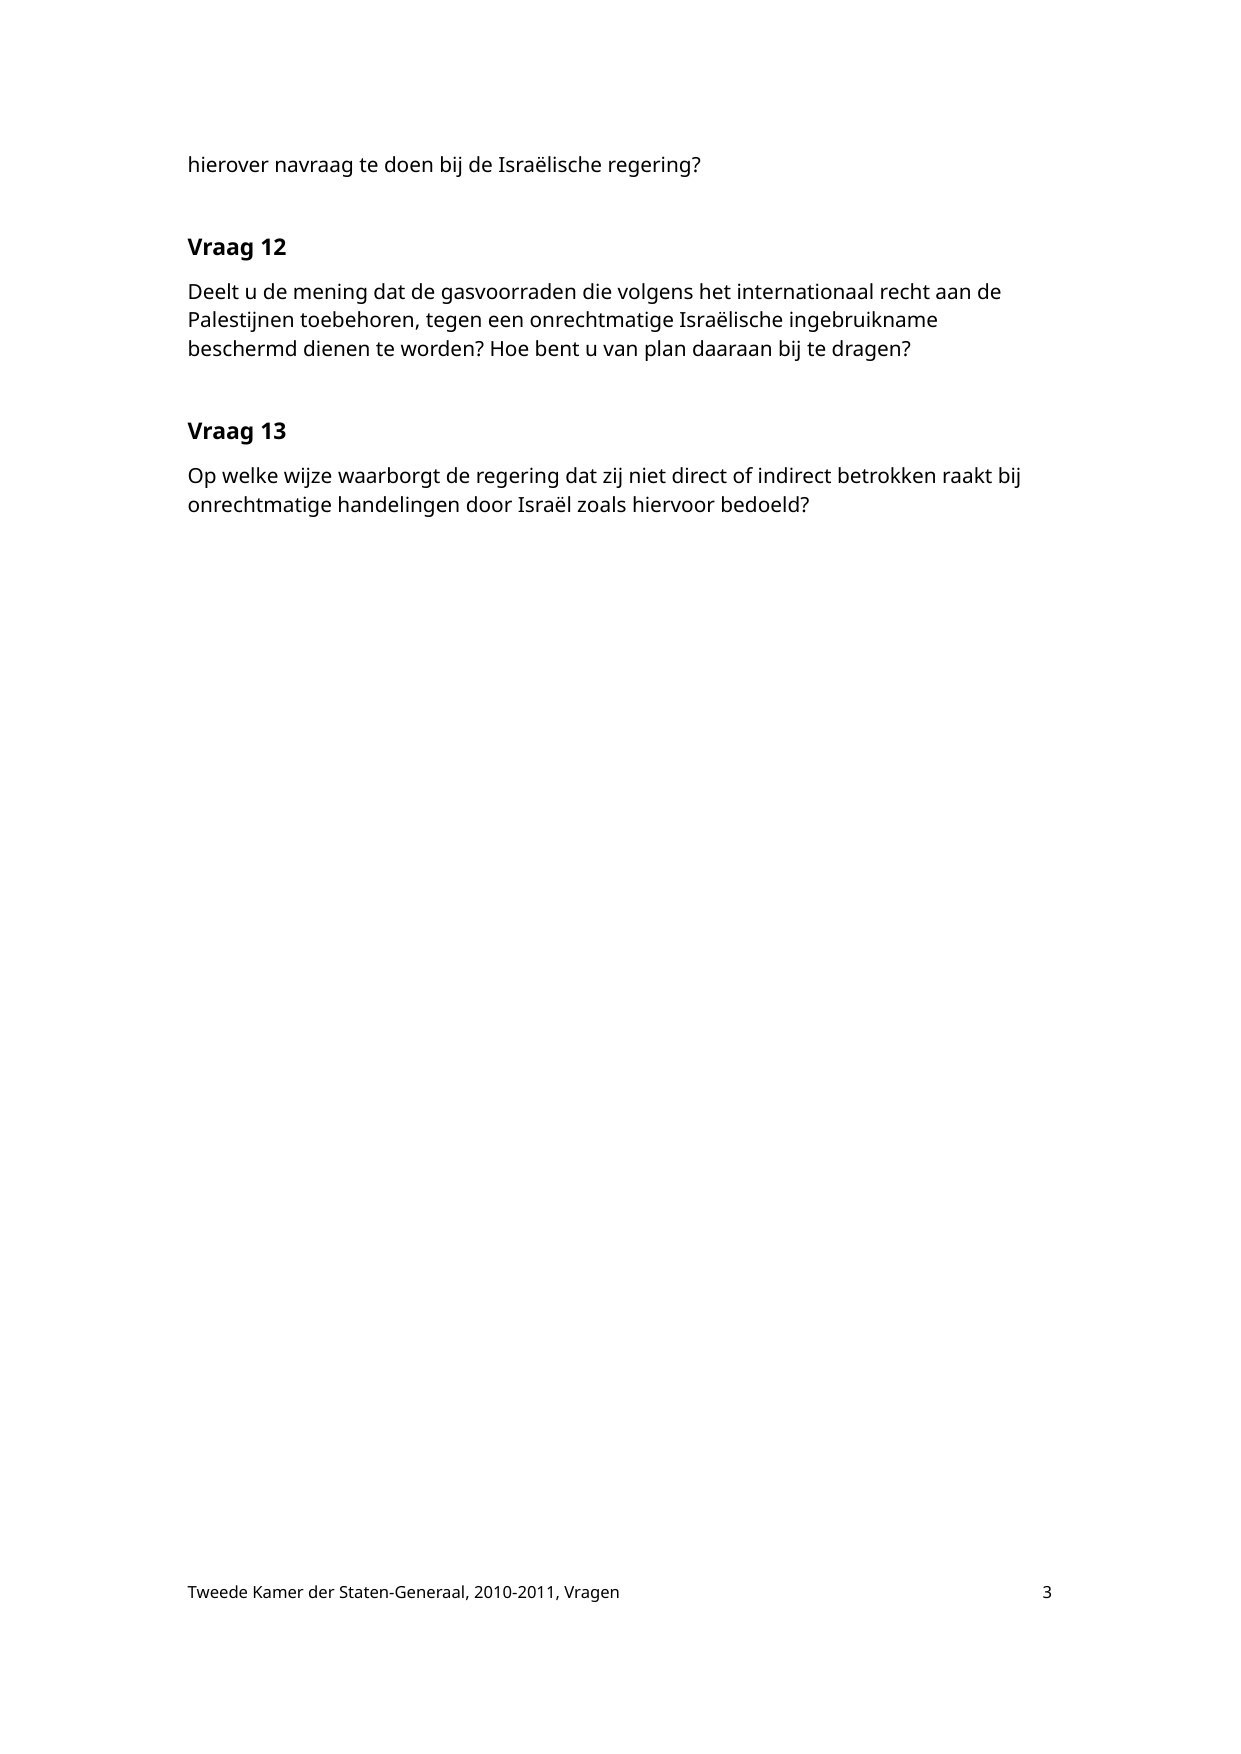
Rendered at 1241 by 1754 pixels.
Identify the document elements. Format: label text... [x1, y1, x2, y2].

subtitle Vraag 12 [187, 362, 1053, 394]
subtitle Vraag 13 [187, 547, 1053, 578]
text Deelt u de mening dat de gasvoorraden die volgens het internationaal recht aan de Palestijnen toebehoren, tegen een onrechtmatige Israëlische ingebruikname beschermd dienen te worden? Hoe bent u van plan daaraan bij te dragen? [187, 409, 1053, 494]
text Op welke wijze waarborgt de regering dat zij niet direct of indirect betrokken raakt bij onrechtmatige handelingen door Israël zoals hiervoor bedoeld? [187, 593, 1053, 650]
text Beschikt de regering over aanwijzingen dat Israël op enigerlei wijze onrechtmatig gebruik heeft gemaakt, maakt of van plan is te maken van gasvoorraden voor de kust van Gaza die volgens het internationaal recht niet aan Israël toebehoren? Bent u bereid hierover navraag te doen bij de Israëlische regering? [187, 196, 1053, 310]
subtitle Vraag 11 [187, 150, 1053, 181]
